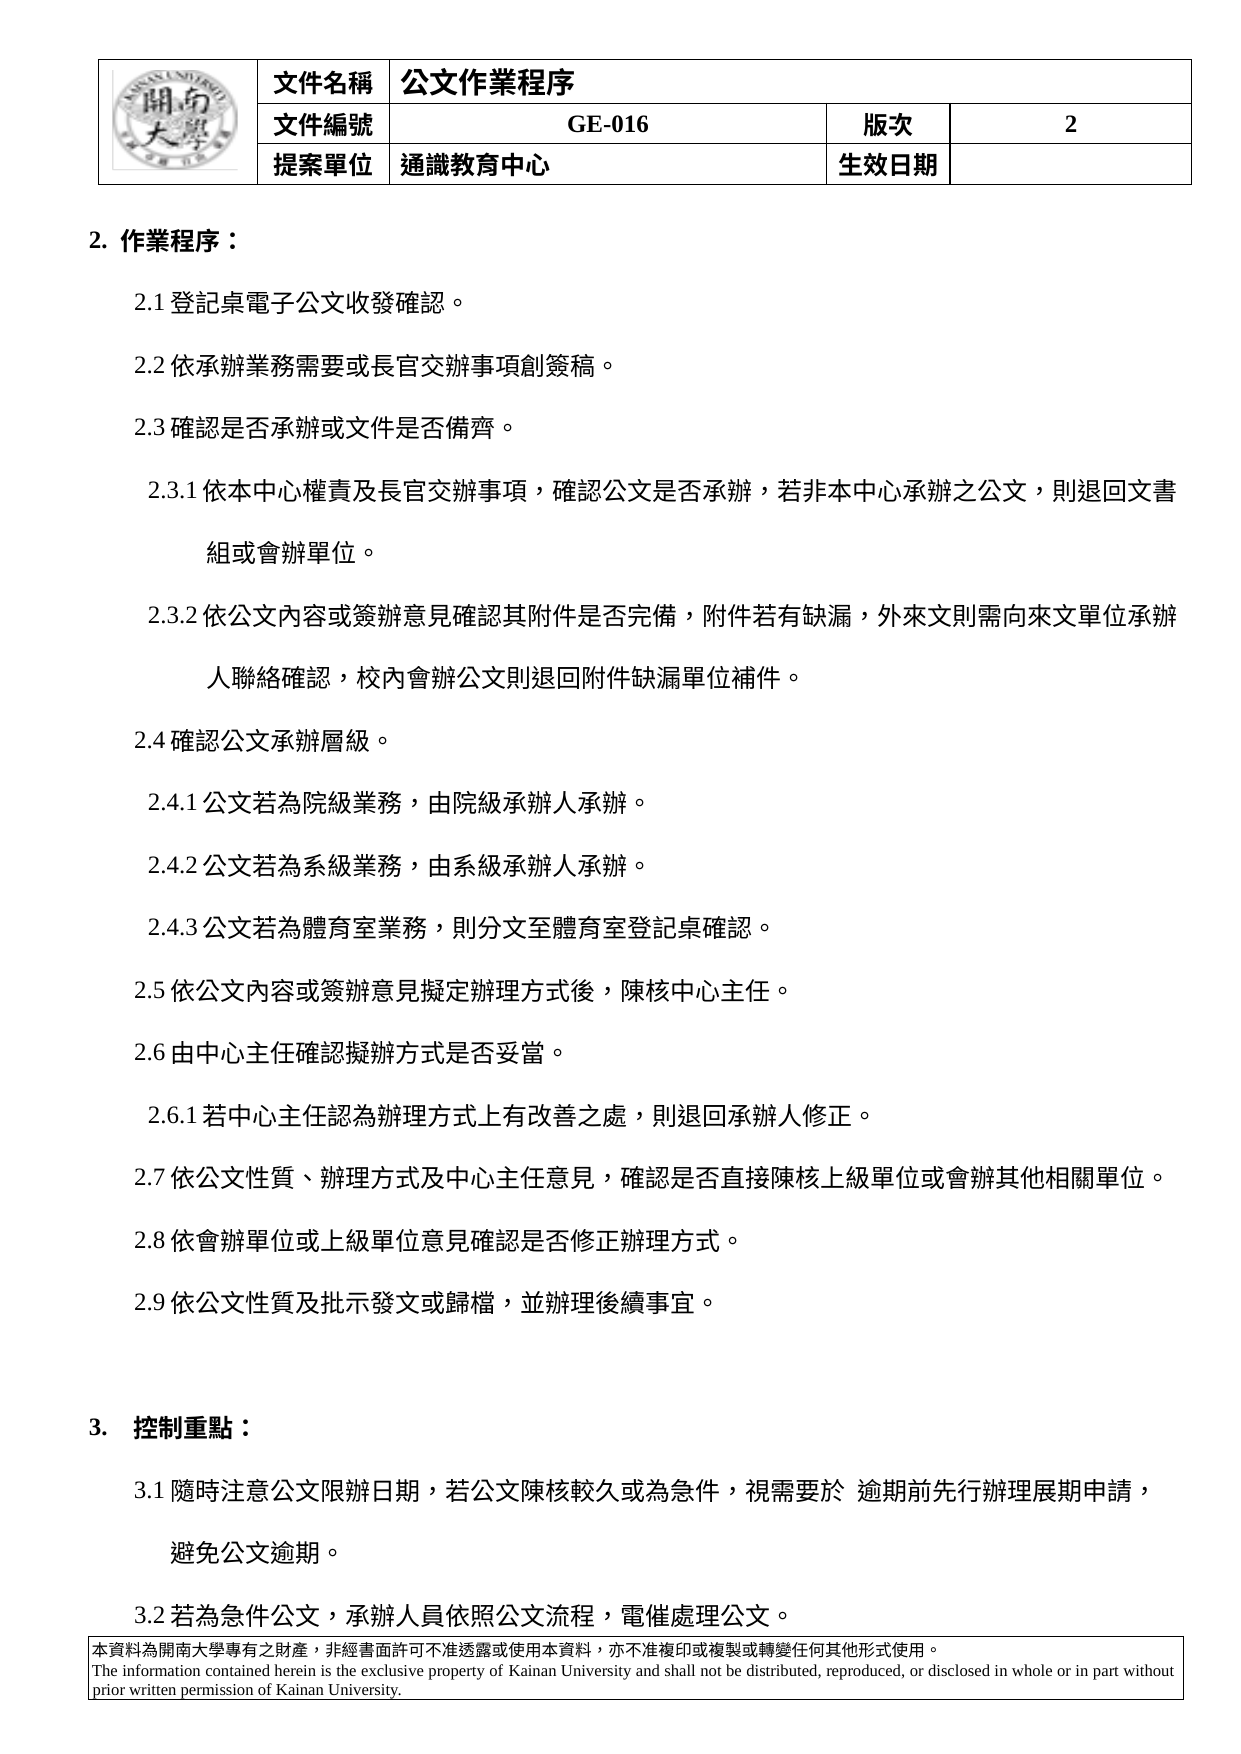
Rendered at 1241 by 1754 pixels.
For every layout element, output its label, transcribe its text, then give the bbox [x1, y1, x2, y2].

text 2.8依會辦單位或上級單位意見確認是否修正辦理方式。 [134, 1198, 1181, 1260]
list 控制重點： [89, 1385, 1181, 1448]
text 2.9依公文性質及批示發文或歸檔，並辦理後續事宜。 [134, 1260, 1181, 1323]
text 2.3.2依公文內容或簽辦意見確認其附件是否完備，附件若有缺漏，外來文則需向來文單位承辦人聯絡確認，校內會辦公文則退回附件缺漏單位補件。 [148, 573, 1181, 698]
text 2.4確認公文承辦層級。 [134, 698, 1181, 760]
text 2.4.2公文若為系級業務，由系級承辦人承辦。 [148, 823, 1181, 885]
text 2.2依承辦業務需要或長官交辦事項創簽稿。 [134, 323, 1181, 385]
text 2.4.1公文若為院級業務，由院級承辦人承辦。 [148, 760, 1181, 823]
text 3.1隨時注意公文限辦日期，若公文陳核較久或為急件，視需要於 逾期前先行辦理展期申請，避免公文逾期。 [134, 1448, 1181, 1573]
text 2.4.3公文若為體育室業務，則分文至體育室登記桌確認。 [148, 885, 1181, 948]
text 2.3.1依本中心權責及長官交辦事項，確認公文是否承辦，若非本中心承辦之公文，則退回文書組或會辦單位。 [148, 448, 1181, 573]
text 2.6由中心主任確認擬辦方式是否妥當。 [134, 1010, 1181, 1073]
text 2.6.1若中心主任認為辦理方式上有改善之處，則退回承辦人修正。 [148, 1073, 1181, 1135]
text 2.3確認是否承辦或文件是否備齊。 [134, 385, 1181, 448]
text 3.2若為急件公文，承辦人員依照公文流程，電催處理公文。 [134, 1573, 1181, 1635]
text 2.1登記桌電子公文收發確認。 [134, 260, 1181, 323]
text 2.7依公文性質、辦理方式及中心主任意見，確認是否直接陳核上級單位或會辦其他相關單位。 [134, 1135, 1181, 1198]
text 2. 作業程序： [89, 198, 1181, 260]
text 2.5依公文內容或簽辦意見擬定辦理方式後，陳核中心主任。 [134, 948, 1181, 1010]
